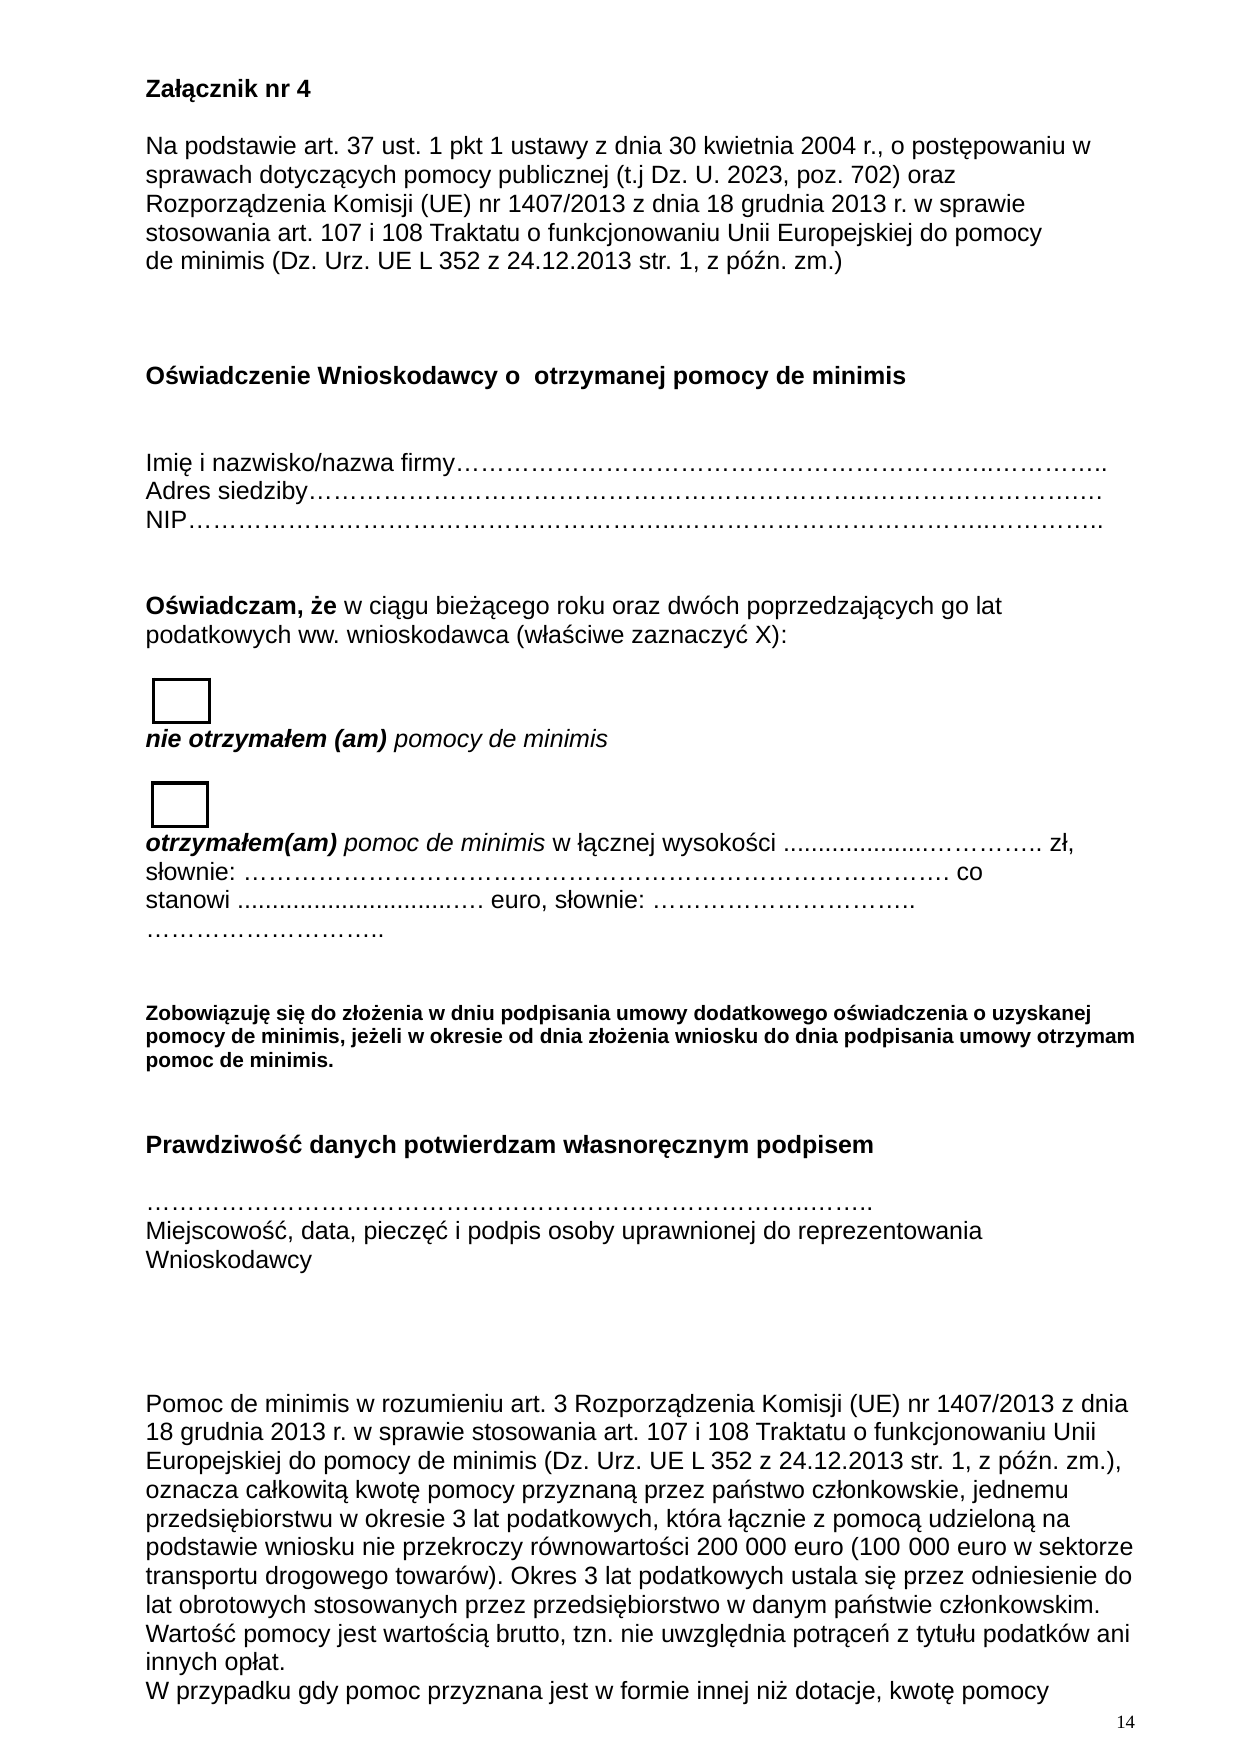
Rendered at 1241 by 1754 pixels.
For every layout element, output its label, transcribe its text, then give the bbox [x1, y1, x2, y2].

text Załącznik nr 4 [145, 74, 1137, 102]
text Oświadczam, że w ciągu bieżącego roku oraz dwóch poprzedzających go lat podatkowych ww. wnioskodawca (właściwe zaznaczyć X): [145, 591, 1137, 649]
text Imię i nazwisko/nazwa firmy………………………………………………………..………….. [145, 447, 1137, 476]
text Zobowiązuję się do złożenia w dniu podpisania umowy dodatkowego oświadczenia o uzyskanej pomocy de minimis, jeżeli w okresie od dnia złożenia wniosku do dnia podpisania umowy otrzymam pomoc de minimis. [145, 1000, 1137, 1072]
text otrzymałem(am) pomoc de minimis w łącznej wysokości .....................………….. zł, słownie: …………………………………………………………………………. co stanowi ...............................…. euro, słownie: …………………………..……………………….. [145, 828, 1137, 943]
text ……………………………………………………………………..…….. [145, 1187, 1137, 1216]
text Prawdziwość danych potwierdzam własnoręcznym podpisem [145, 1130, 1137, 1158]
text Pomoc de minimis w rozumieniu art. 3 Rozporządzenia Komisji (UE) nr 1407/2013 z dnia 18 grudnia 2013 r. w sprawie stosowania art. 107 i 108 Traktatu o funkcjonowaniu Unii Europejskiej do pomocy de minimis (Dz. Urz. UE L 352 z 24.12.2013 str. 1, z późn. zm.), oznacza całkowitą kwotę pomocy przyznaną przez państwo członkowskie, jednemu przedsiębiorstwu w okresie 3 lat podatkowych, która łącznie z pomocą udzieloną na podstawie wniosku nie przekroczy równowartości 200 000 euro (100 000 euro w sektorze transportu drogowego towarów). Okres 3 lat podatkowych ustala się przez odniesienie do lat obrotowych stosowanych przez przedsiębiorstwo w danym państwie członkowskim. Wartość pomocy jest wartością brutto, tzn. nie uwzględnia potrąceń z tytułu podatków ani innych opłat. [145, 1388, 1137, 1676]
text Oświadczenie Wnioskodawcy o otrzymanej pomocy de minimis [145, 361, 1137, 390]
text nie otrzymałem (am) pomocy de minimis [145, 724, 1137, 753]
table_header [155, 681, 208, 721]
text NIP…………………………………………………..………………………………..………….. [145, 505, 1137, 534]
text Miejscowość, data, pieczęć i podpis osoby uprawnionej do reprezentowania Wnioskodawcy [145, 1216, 1137, 1273]
text W przypadku gdy pomoc przyznana jest w formie innej niż dotacje, kwotę pomocy [145, 1676, 1137, 1705]
text Na podstawie art. 37 ust. 1 pkt 1 ustawy z dnia 30 kwietnia 2004 r., o postępowaniu w sprawach dotyczących pomocy publicznej (t.j Dz. U. 2023, poz. 702) oraz Rozporządzenia Komisji (UE) nr 1407/2013 z dnia 18 grudnia 2013 r. w sprawie stosowania art. 107 i 108 Traktatu o funkcjonowaniu Unii Europejskiej do pomocy de minimis (Dz. Urz. UE L 352 z 24.12.2013 str. 1, z późn. zm.) [145, 131, 1137, 275]
text Adres siedziby…………………………………………………………..…………………….… [145, 476, 1137, 505]
table_header [154, 785, 206, 825]
